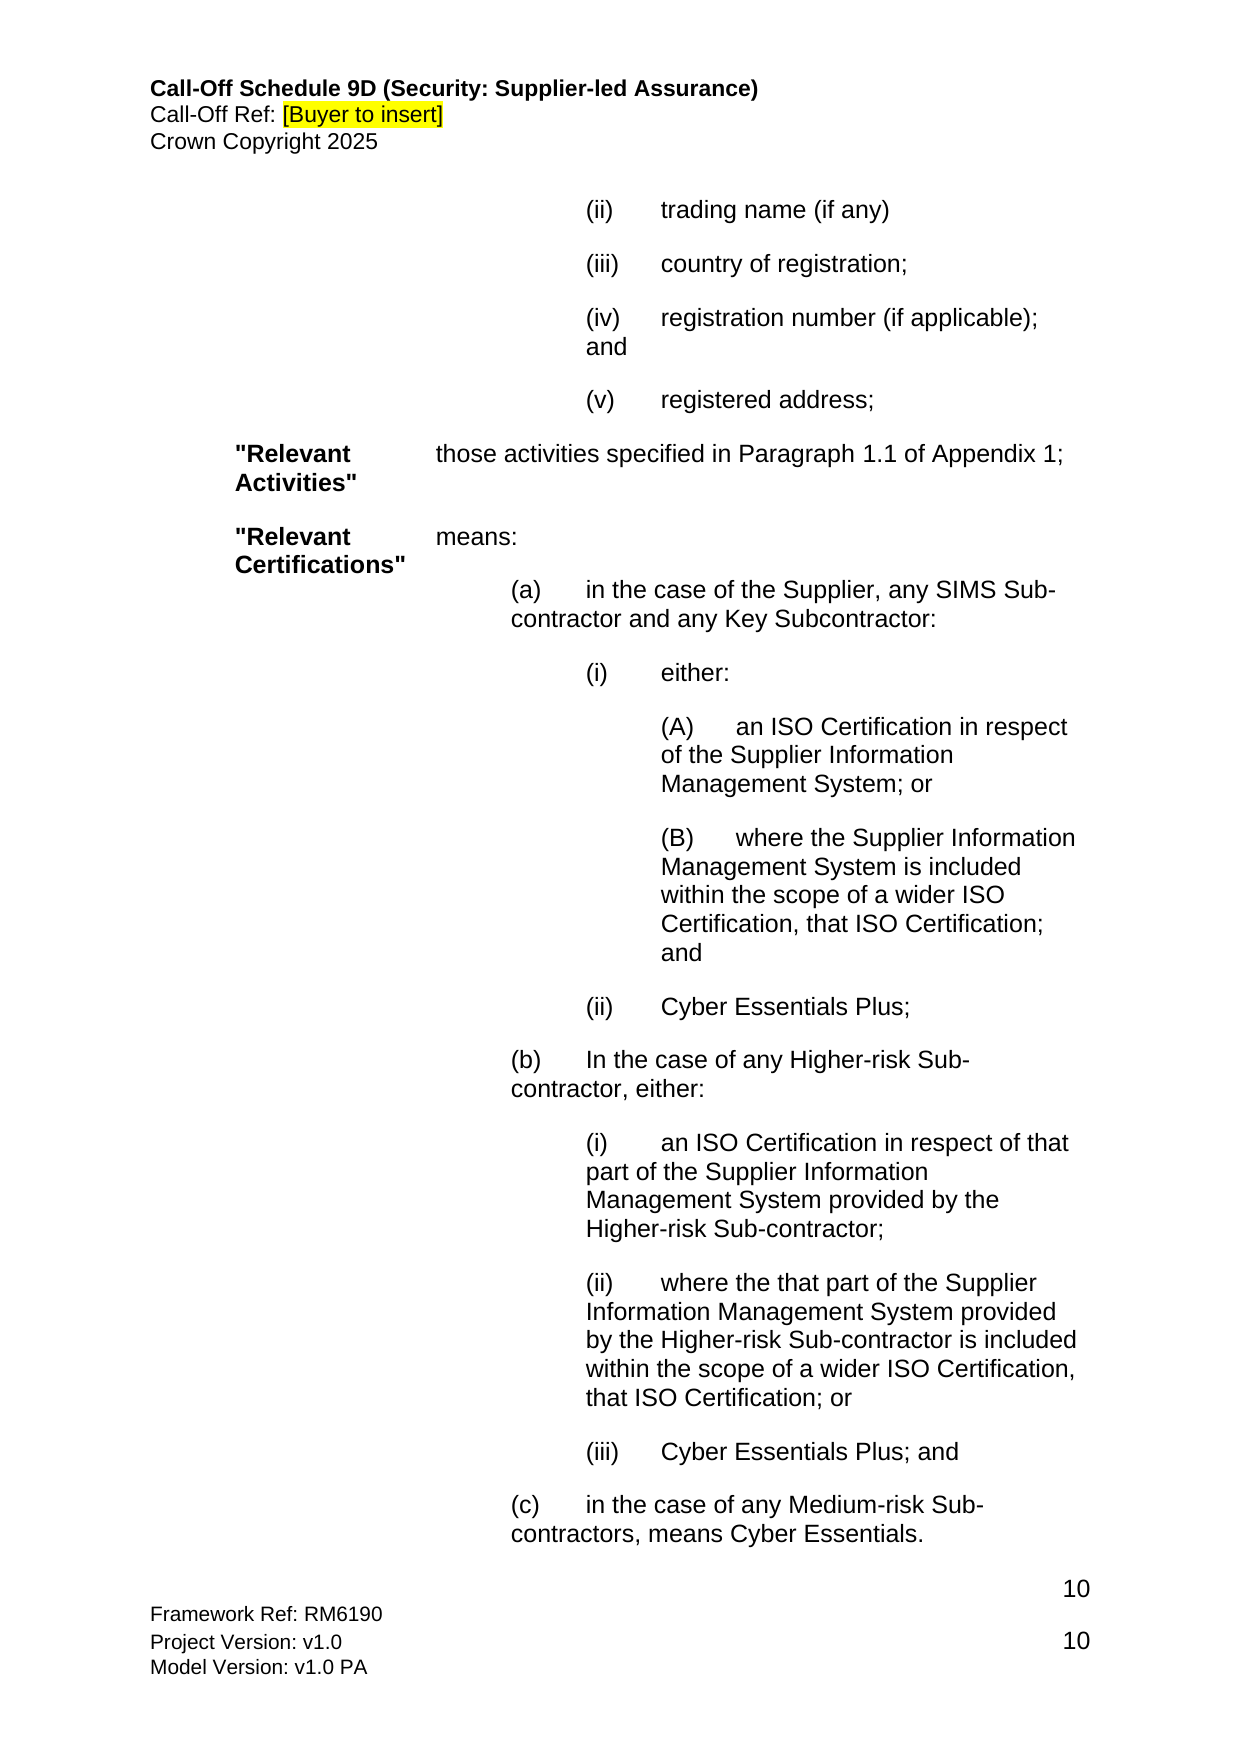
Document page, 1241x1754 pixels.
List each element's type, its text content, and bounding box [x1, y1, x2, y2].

table_cell "Relevant Activities" [223, 427, 424, 509]
table_cell those activities specified in Paragraph 1.1 of Appendix 1; [424, 427, 1090, 509]
table_cell [223, 183, 424, 427]
table_cell "Relevant Certifications" [223, 509, 424, 1560]
table_cell the part of the Security Management Plan setting out, in respect of Sites, Support Locations and Third-party Tools: the Sites, Support Locations and Third-party Tools that the Supplier will use to Handle Government Data or provide the Services; the nature of the activity performed at the Site or Support Location or by the Third-party Tool in respect of the Government Data; in respect of each entity providing a Site, Support Location or Third-party Tool, its: full legal name; trading name (if any) country of registration; registration number (if applicable); and registered address; [424, 183, 1090, 427]
table_cell means: in the case of the Supplier, any SIMS Sub-contractor and any Key Subcontractor: either: an ISO Certification in respect of the Supplier Information Management System; or where the Supplier Information Management System is included within the scope of a wider ISO Certification, that ISO Certification; and Cyber Essentials Plus; In the case of any Higher-risk Sub-contractor, either: an ISO Certification in respect of that part of the Supplier Information Management System provided by the Higher-risk Sub-contractor; where the that part of the Supplier Information Management System provided by the Higher-risk Sub-contractor is included within the scope of a wider ISO Certification, that ISO Certification; or Cyber Essentials Plus; and in the case of any Medium-risk Sub-contractors, means Cyber Essentials. (or equivalent certifications); [424, 509, 1090, 1560]
